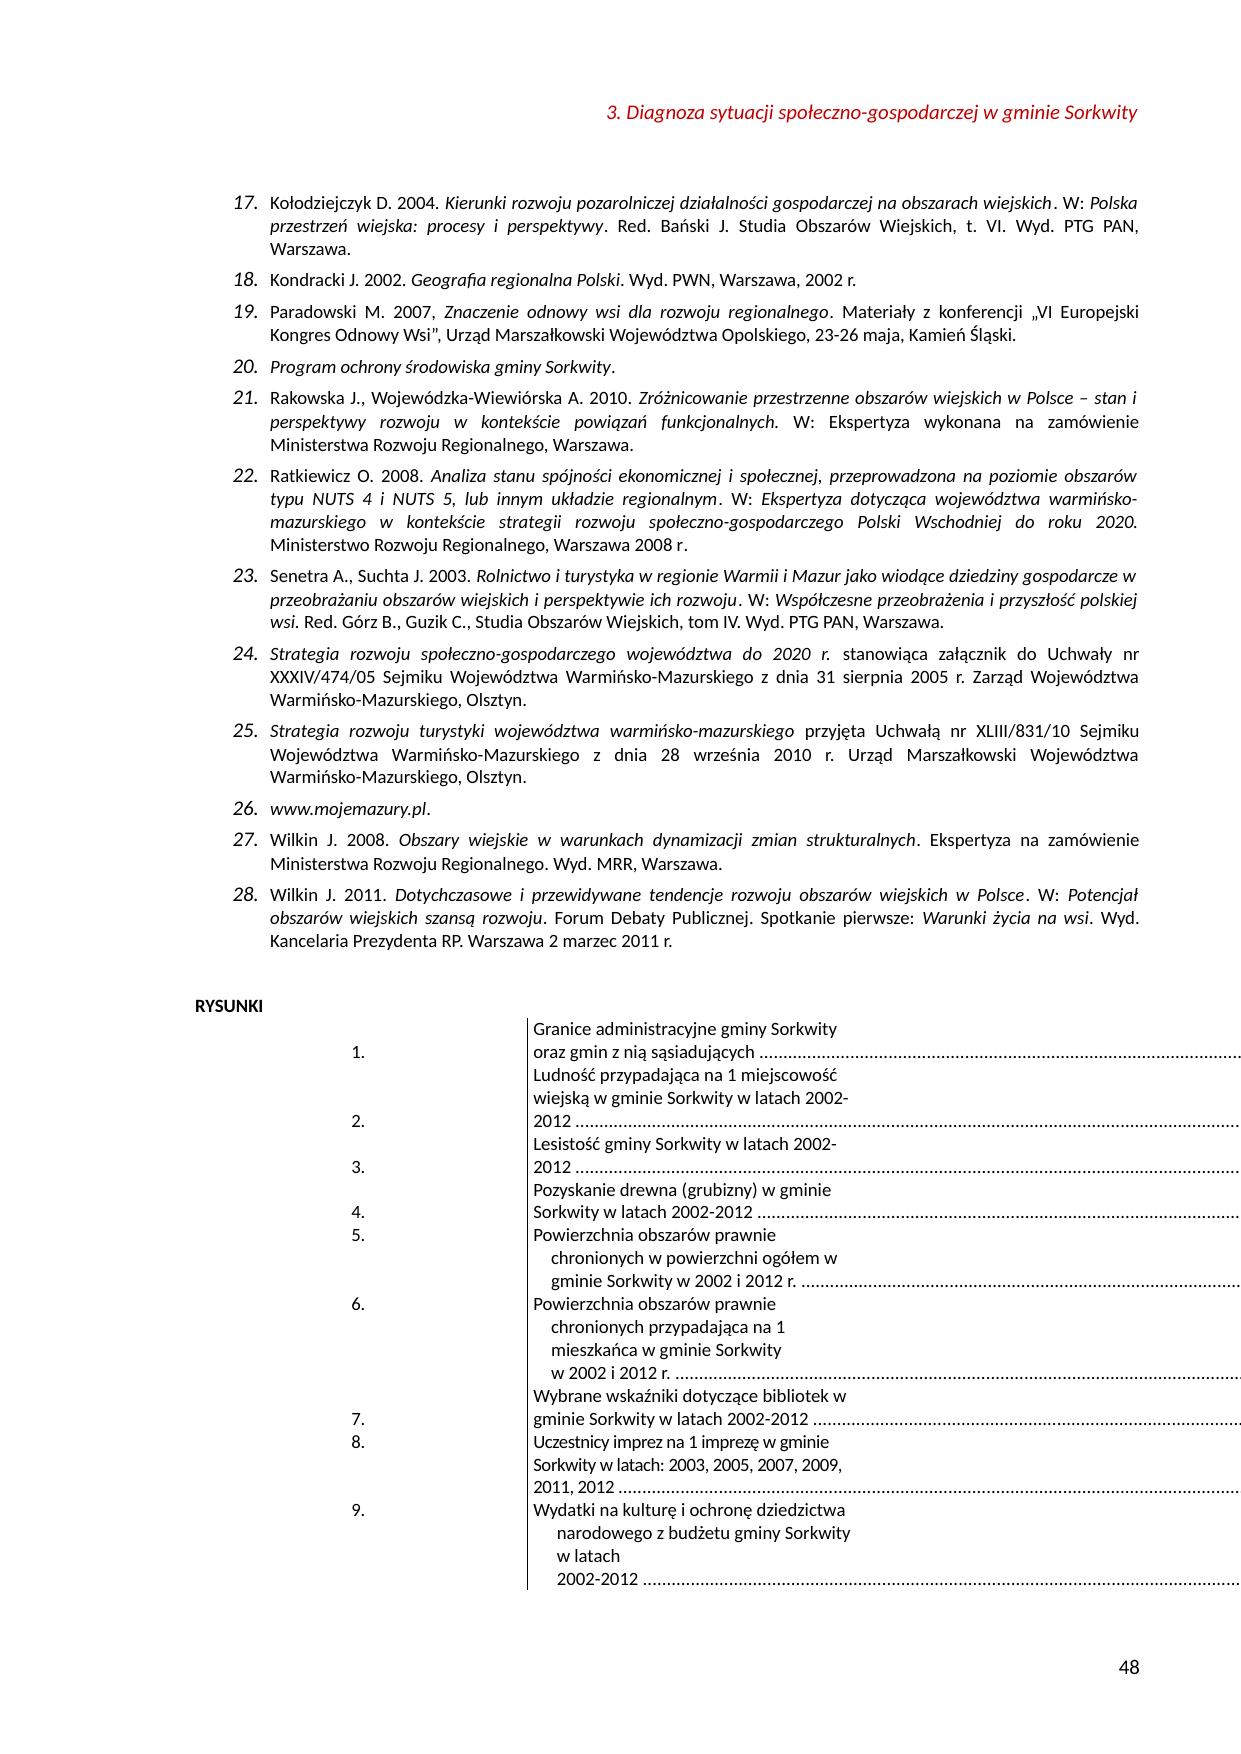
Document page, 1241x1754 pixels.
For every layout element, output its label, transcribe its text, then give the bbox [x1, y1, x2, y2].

table_cell [865, 1293, 1189, 1384]
list Rakowska J., Wojewódzka-Wiewiórska A. 2010. Zróżnicowanie przestrzenne obszarów wiejskich w Polsce – stan i perspektywy rozwoju w kontekście powiązań funkcjonalnych. W: Ekspertyza wykonana na zamówienie Ministerstwa Rozwoju Regionalnego, Warszawa. [232, 384, 1140, 456]
table_cell [865, 1430, 1189, 1499]
table_cell Lesistość gminy Sorkwity w latach 2002-2012 [528, 1132, 865, 1178]
list Kołodziejczyk D. 2004. Kierunki rozwoju pozarolniczej działalności gospodarczej na obszarach wiejskich. W: Polska przestrzeń wiejska: procesy i perspektywy. Red. Bański J. Studia Obszarów Wiejskich, t. VI. Wyd. PTG PAN, Warszawa. [232, 189, 1140, 260]
list Wilkin J. 2011. Dotychczasowe i przewidywane tendencje rozwoju obszarów wiejskich w Polsce. W: Potencjał obszarów wiejskich szansą rozwoju. Forum Debaty Publicznej. Spotkanie pierwsze: Warunki życia na wsi. Wyd. Kancelaria Prezydenta RP. Warszawa 2 marzec 2011 r. [232, 881, 1140, 952]
list Kondracki J. 2002. Geografia regionalna Polski. Wyd. PWN, Warszawa, 2002 r. [232, 267, 1140, 292]
list Paradowski M. 2007, Znaczenie odnowy wsi dla rozwoju regionalnego. Materiały z konferencji „VI Europejski Kongres Odnowy Wsi”, Urząd Marszałkowski Województwa Opolskiego, 23-26 maja, Kamień Śląski. [232, 298, 1140, 347]
table_cell Uczestnicy imprez na 1 imprezę w gminie Sorkwity w latach: 2003, 2005, 2007, 2009, 2011, 2012 [528, 1430, 865, 1499]
list Program ochrony środowiska gminy Sorkwity. [232, 353, 1140, 378]
list Strategia rozwoju turystyki województwa warmińsko-mazurskiego przyjęta Uchwałą nr XLIII/831/10 Sejmiku Województwa Warmińsko-Mazurskiego z dnia 28 września 2010 r. Urząd Marszałkowski Województwa Warmińsko-Mazurskiego, Olsztyn. [232, 717, 1140, 789]
table_cell [865, 1063, 1189, 1132]
table_cell 1. [189, 1018, 527, 1063]
table_cell 8. [189, 1430, 527, 1499]
table_cell Powierzchnia obszarów prawnie chronionych w powierzchni ogółem w gminie Sorkwity w 2002 i 2012 r. [528, 1224, 865, 1292]
table_cell Powierzchnia obszarów prawnie chronionych przypadająca na 1 mieszkańca w gminie Sorkwity w 2002 i 2012 r. [528, 1293, 865, 1384]
table_cell [865, 1384, 1189, 1430]
table_cell 5. [189, 1224, 527, 1292]
table_cell Ludność przypadająca na 1 miejscowość wiejską w gminie Sorkwity w latach 2002-2012 [528, 1063, 865, 1132]
table_cell [865, 1178, 1189, 1224]
table_header RYSUNKI [189, 988, 1189, 1017]
table_cell 4. [189, 1178, 527, 1224]
list Senetra A., Suchta J. 2003. Rolnictwo i turystyka w regionie Warmii i Mazur jako wiodące dziedziny gospodarcze w przeobrażaniu obszarów wiejskich i perspektywie ich rozwoju. W: Współczesne przeobrażenia i przyszłość polskiej wsi. Red. Górz B., Guzik C., Studia Obszarów Wiejskich, tom IV. Wyd. PTG PAN, Warszawa. [232, 562, 1140, 634]
table_cell [865, 1132, 1189, 1178]
table_cell Wybrane wskaźniki dotyczące bibliotek w gminie Sorkwity w latach 2002-2012 [528, 1384, 865, 1430]
table_cell [865, 1018, 1189, 1063]
table_cell Granice administracyjne gminy Sorkwity oraz gmin z nią sąsiadujących [528, 1018, 865, 1063]
table_cell 3. [189, 1132, 527, 1178]
list Ratkiewicz O. 2008. Analiza stanu spójności ekonomicznej i społecznej, przeprowadzona na poziomie obszarów typu NUTS 4 i NUTS 5, lub innym układzie regionalnym. W: Ekspertyza dotycząca województwa warmińsko-mazurskiego w kontekście strategii rozwoju społeczno-gospodarczego Polski Wschodniej do roku 2020. Ministerstwo Rozwoju Regionalnego, Warszawa 2008 r. [232, 462, 1140, 556]
table_cell 2. [189, 1063, 527, 1132]
list Wilkin J. 2008. Obszary wiejskie w warunkach dynamizacji zmian strukturalnych. Ekspertyza na zamówienie Ministerstwa Rozwoju Regionalnego. Wyd. MRR, Warszawa. [232, 827, 1140, 875]
list Strategia rozwoju społeczno-gospodarczego województwa do 2020 r. stanowiąca załącznik do Uchwały nr XXXIV/474/05 Sejmiku Województwa Warmińsko-Mazurskiego z dnia 31 sierpnia 2005 r. Zarząd Województwa Warmińsko-Mazurskiego, Olsztyn. [232, 640, 1140, 711]
table_cell 7. [189, 1384, 527, 1430]
list www.mojemazury.pl. [232, 795, 1140, 820]
table_cell Pozyskanie drewna (grubizny) w gminie Sorkwity w latach 2002-2012 [528, 1178, 865, 1224]
table_cell Wydatki na kulturę i ochronę dziedzictwa narodowego z budżetu gminy Sorkwity w latach 2002-2012 [528, 1499, 865, 1590]
table_cell [865, 1499, 1189, 1590]
table_cell 9. [189, 1499, 527, 1590]
table_cell [865, 1224, 1189, 1292]
table_cell 6. [189, 1293, 527, 1384]
